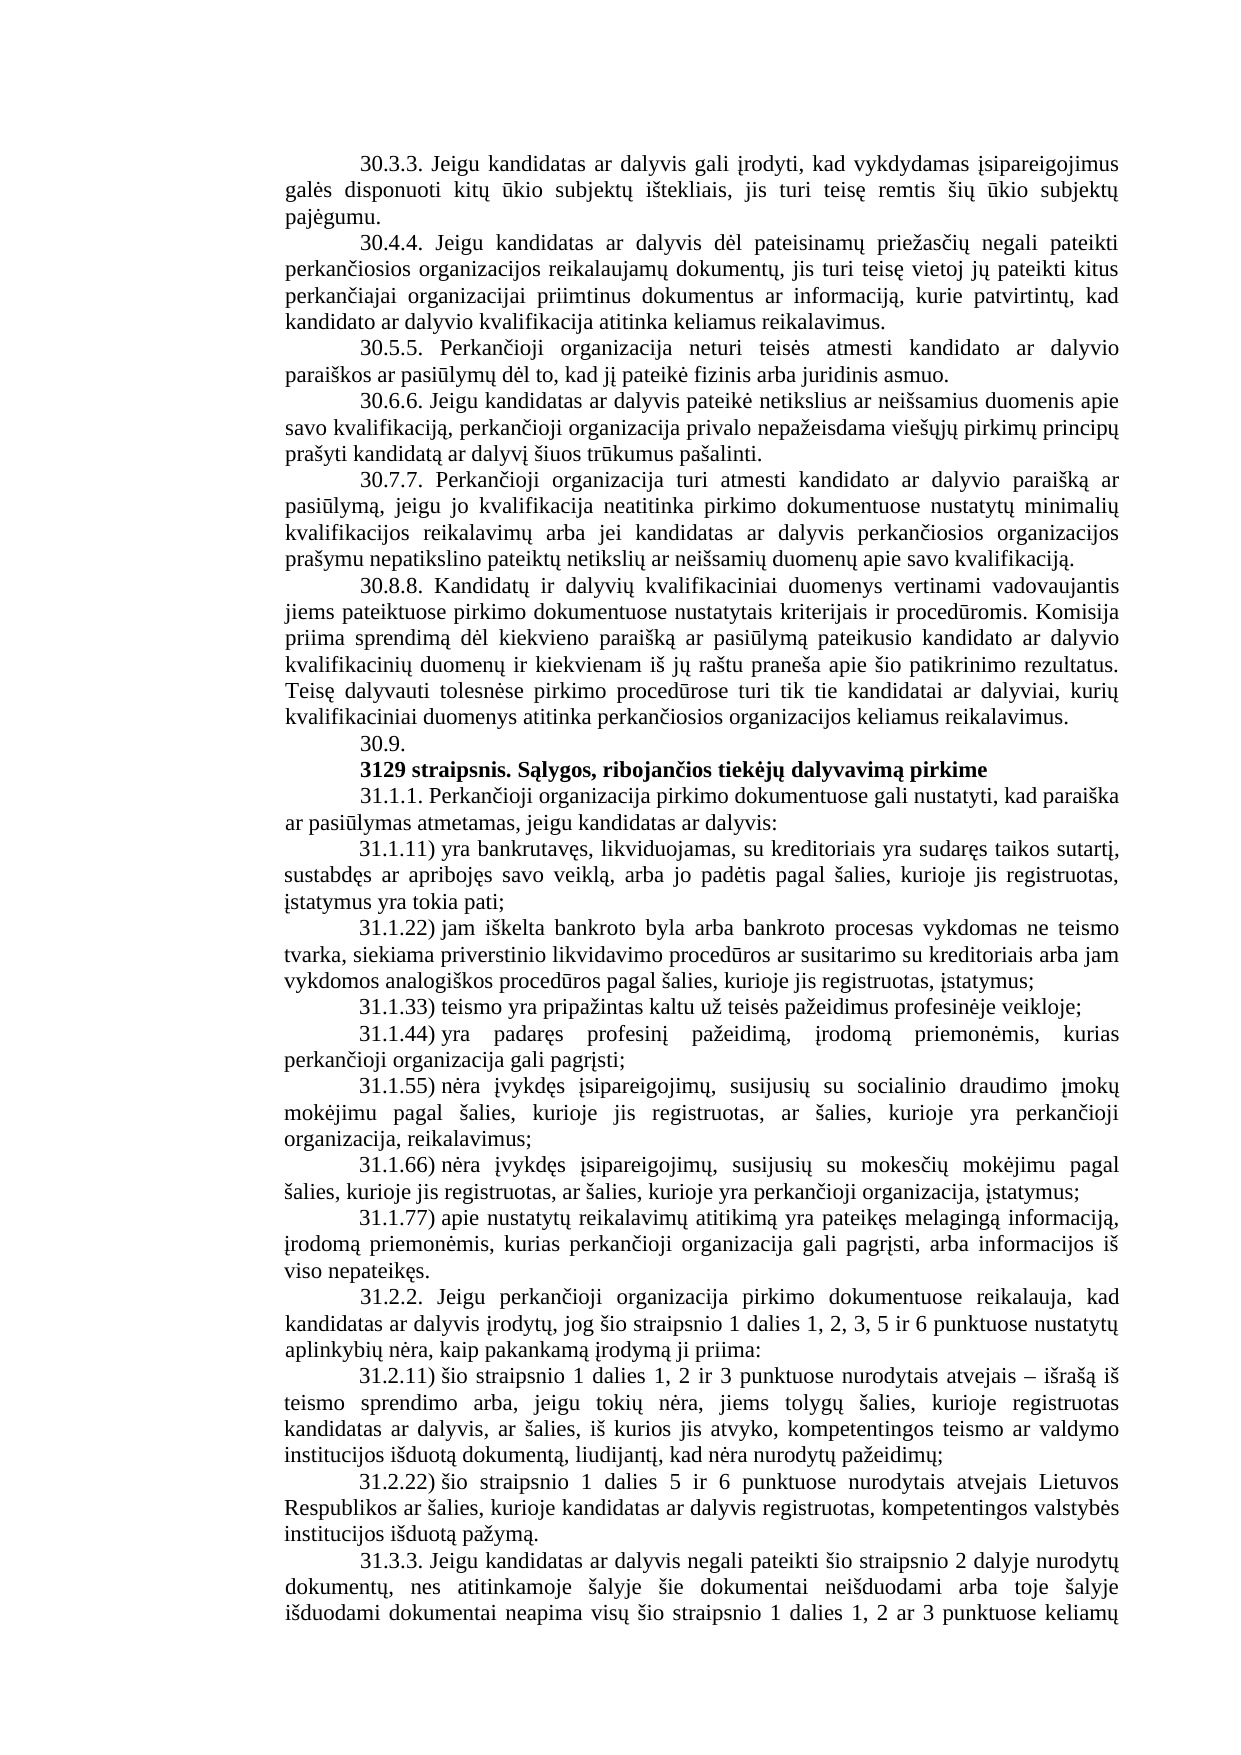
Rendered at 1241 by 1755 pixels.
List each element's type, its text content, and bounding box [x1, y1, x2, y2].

subtitle 1) šio straipsnio 1 dalies 1, 2 ir 3 punktuose nurodytais atvejais – išrašą iš teismo sprendimo arba, jeigu tokių nėra, jiems tolygų šalies, kurioje registruotas kandidatas ar dalyvis, ar šalies, iš kurios jis atvyko, kompetentingos teismo ar valdymo institucijos išduotą dokumentą, liudijantį, kad nėra nurodytų pažeidimų; [210, 1362, 1120, 1468]
subtitle 8. Kandidatų ir dalyvių kvalifikaciniai duomenys vertinami vadovaujantis jiems pateiktuose pirkimo dokumentuose nustatytais kriterijais ir procedūromis. Komisija priima sprendimą dėl kiekvieno paraišką ar pasiūlymą pateikusio kandidato ar dalyvio kvalifikacinių duomenų ir kiekvienam iš jų raštu praneša apie šio patikrinimo rezultatus. Teisę dalyvauti tolesnėse pirkimo procedūrose turi tik tie kandidatai ar dalyviai, kurių kvalifikaciniai duomenys atitinka perkančiosios organizacijos keliamus reikalavimus. [210, 572, 1120, 730]
subtitle 29 straipsnis. Sąlygos, ribojančios tiekėjų dalyvavimą pirkime [210, 756, 1120, 782]
subtitle 7. Perkančioji organizacija turi atmesti kandidato ar dalyvio paraišką ar pasiūlymą, jeigu jo kvalifikacija neatitinka pirkimo dokumentuose nustatytų minimalių kvalifikacijos reikalavimų arba jei kandidatas ar dalyvis perkančiosios organizacijos prašymu nepatikslino pateiktų netikslių ar neišsamių duomenų apie savo kvalifikaciją. [210, 466, 1120, 572]
subtitle 6. Jeigu kandidatas ar dalyvis pateikė netikslius ar neišsamius duomenis apie savo kvalifikaciją, perkančioji organizacija privalo nepažeisdama viešųjų pirkimų principų prašyti kandidatą ar dalyvį šiuos trūkumus pašalinti. [210, 387, 1120, 466]
subtitle 2. Jeigu perkančioji organizacija pirkimo dokumentuose reikalauja, kad kandidatas ar dalyvis įrodytų, jog šio straipsnio 1 dalies 1, 2, 3, 5 ir 6 punktuose nustatytų aplinkybių nėra, kaip pakankamą įrodymą ji priima: [210, 1283, 1120, 1362]
subtitle 5) nėra įvykdęs įsipareigojimų, susijusių su socialinio draudimo įmokų mokėjimu pagal šalies, kurioje jis registruotas, ar šalies, kurioje yra perkančioji organizacija, reikalavimus; [210, 1072, 1120, 1151]
subtitle 4) yra padaręs profesinį pažeidimą, įrodomą priemonėmis, kurias perkančioji organizacija gali pagrįsti; [210, 1020, 1120, 1072]
subtitle 3) teismo yra pripažintas kaltu už teisės pažeidimus profesinėje veikloje; [210, 993, 1120, 1020]
subtitle 5. Perkančioji organizacija neturi teisės atmesti kandidato ar dalyvio paraiškos ar pasiūlymų dėl to, kad jį pateikė fizinis arba juridinis asmuo. [210, 334, 1120, 387]
subtitle 2) jam iškelta bankroto byla arba bankroto procesas vykdomas ne teismo tvarka, siekiama priverstinio likvidavimo procedūros ar susitarimo su kreditoriais arba jam vykdomos analogiškos procedūros pagal šalies, kurioje jis registruotas, įstatymus; [210, 914, 1120, 993]
subtitle 6) nėra įvykdęs įsipareigojimų, susijusių su mokesčių mokėjimu pagal šalies, kurioje jis registruotas, ar šalies, kurioje yra perkančioji organizacija, įstatymus; [210, 1151, 1120, 1204]
subtitle 1. Perkančioji organizacija pirkimo dokumentuose gali nustatyti, kad paraiška ar pasiūlymas atmetamas, jeigu kandidatas ar dalyvis: [210, 782, 1120, 835]
subtitle 4. Jeigu kandidatas ar dalyvis dėl pateisinamų priežasčių negali pateikti perkančiosios organizacijos reikalaujamų dokumentų, jis turi teisę vietoj jų pateikti kitus perkančiajai organizacijai priimtinus dokumentus ar informaciją, kurie patvirtintų, kad kandidato ar dalyvio kvalifikacija atitinka keliamus reikalavimus. [210, 229, 1120, 334]
subtitle 1) yra bankrutavęs, likviduojamas, su kreditoriais yra sudaręs taikos sutartį, sustabdęs ar apribojęs savo veiklą, arba jo padėtis pagal šalies, kurioje jis registruotas, įstatymus yra tokia pati; [210, 835, 1120, 914]
subtitle 2) šio straipsnio 1 dalies 5 ir 6 punktuose nurodytais atvejais Lietuvos Respublikos ar šalies, kurioje kandidatas ar dalyvis registruotas, kompetentingos valstybės institucijos išduotą pažymą. [210, 1468, 1120, 1547]
subtitle 7) apie nustatytų reikalavimų atitikimą yra pateikęs melagingą informaciją, įrodomą priemonėmis, kurias perkančioji organizacija gali pagrįsti, arba informacijos iš viso nepateikęs. [210, 1204, 1120, 1283]
subtitle 3. Jeigu kandidatas ar dalyvis gali įrodyti, kad vykdydamas įsipareigojimus galės disponuoti kitų ūkio subjektų ištekliais, jis turi teisę remtis šių ūkio subjektų pajėgumu. [210, 150, 1120, 229]
subtitle 3. Jeigu kandidatas ar dalyvis negali pateikti šio straipsnio 2 dalyje nurodytų dokumentų, nes atitinkamoje šalyje šie dokumentai neišduodami arba toje šalyje išduodami dokumentai neapima visų šio straipsnio 1 dalies 1, 2 ar 3 punktuose keliamų [210, 1547, 1120, 1626]
